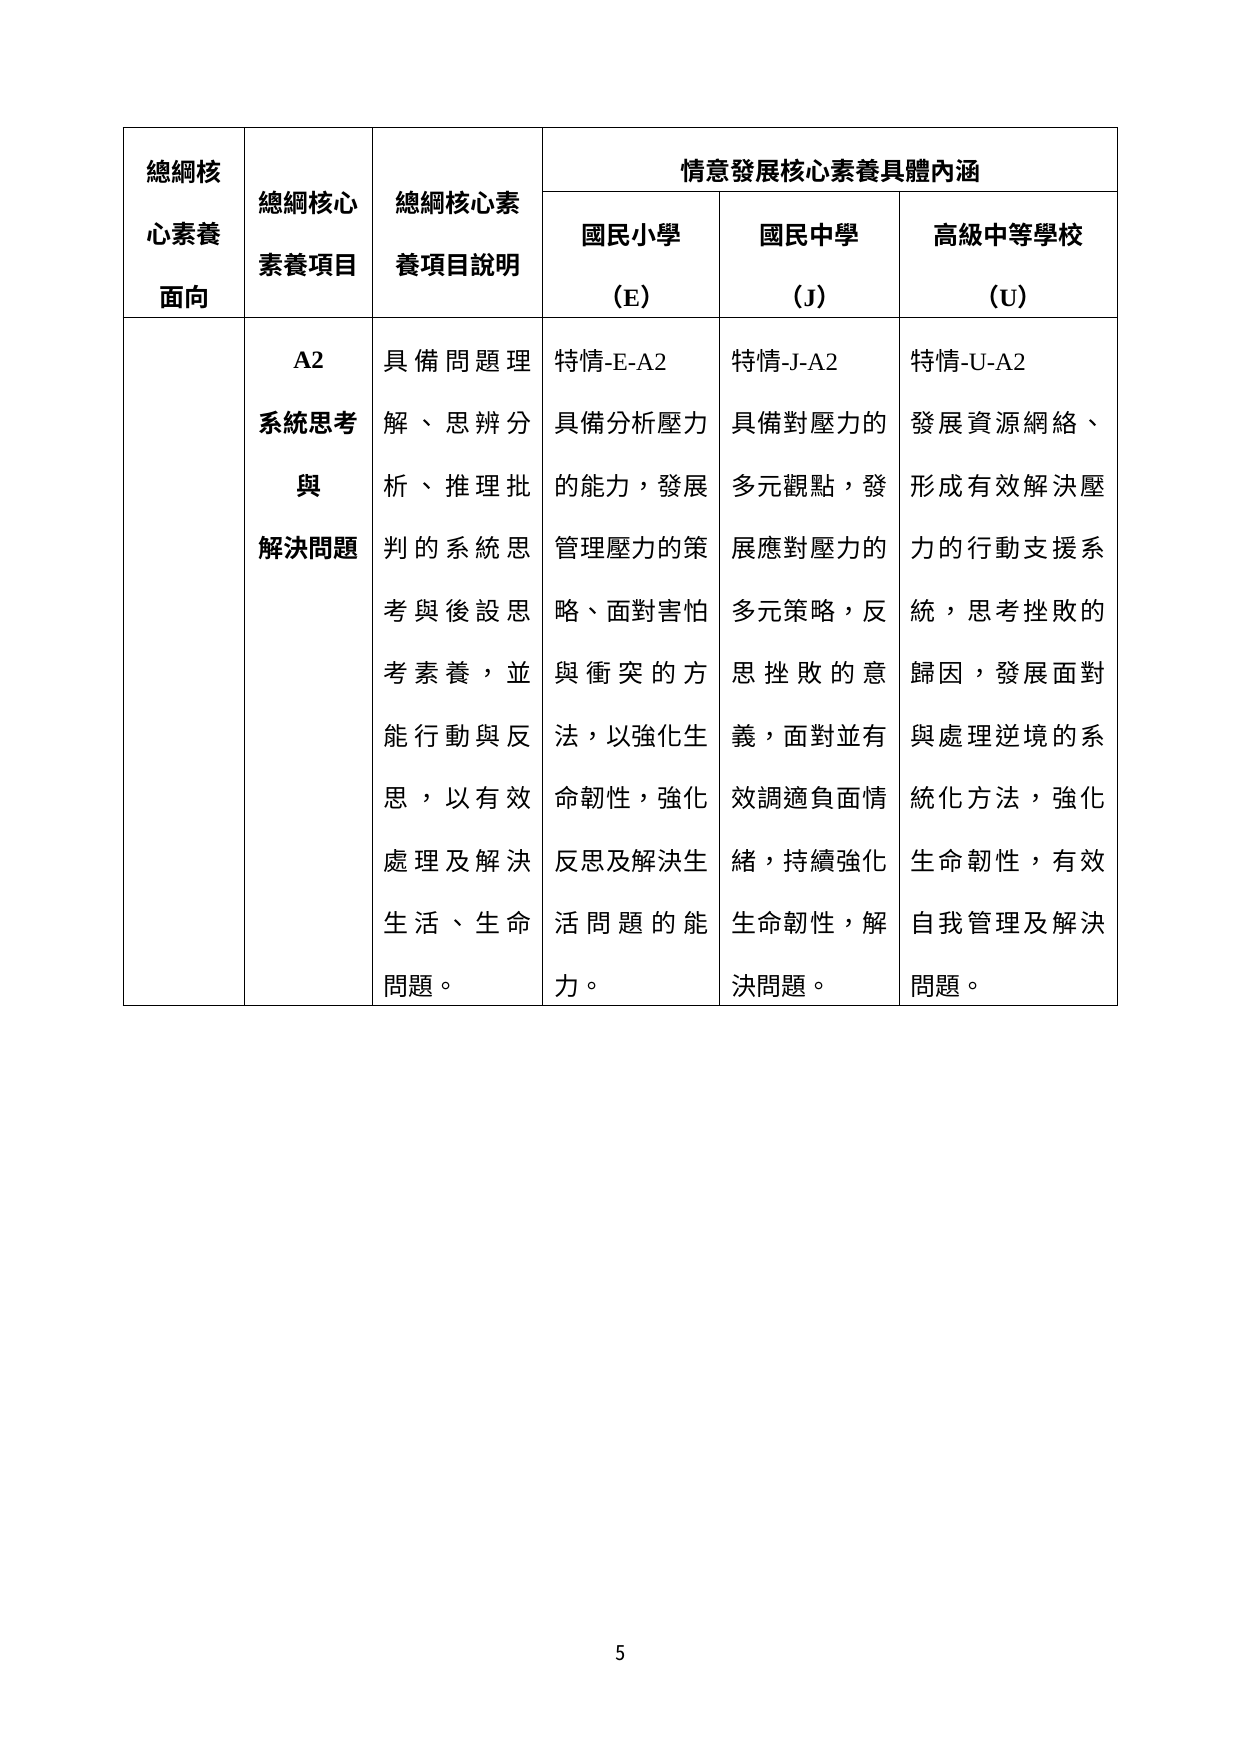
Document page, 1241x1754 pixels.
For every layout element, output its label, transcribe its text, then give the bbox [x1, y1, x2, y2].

table_header 情意發展核心素養具體內涵 [543, 128, 1117, 191]
table_cell 具備問題理解、思辨分析、推理批判的系統思考與後設思考素養，並能行動與反思，以有效處理及解決生活、生命問題。 [373, 318, 542, 1005]
table_cell 特情-E-A2 具備分析壓力的能力，發展管理壓力的策略、面對害怕與衝突的方法，以強化生命韌性，強化反思及解決生活問題的能力。 [543, 318, 719, 1005]
table_cell 國民中學（J） [720, 192, 899, 317]
table_cell [124, 318, 244, 1005]
table_header 總綱核心素養項目說明 [373, 128, 542, 317]
table_cell 高級中等學校（U） [900, 192, 1117, 317]
table_header 總綱核心素養項目 [245, 128, 372, 317]
table_cell 特情-J-A2 具備對壓力的多元觀點，發展應對壓力的多元策略，反思挫敗的意義，面對並有效調適負面情緒，持續強化生命韌性，解決問題。 [720, 318, 899, 1005]
table_header 總綱核心素養面向 [124, 128, 244, 317]
table_cell 國民小學（E） [543, 192, 719, 317]
table_cell 特情-U-A2 發展資源網絡、形成有效解決壓力的行動支援系統，思考挫敗的歸因，發展面對與處理逆境的系統化方法，強化生命韌性，有效自我管理及解決問題。 [900, 318, 1117, 1005]
table_cell A2 系統思考 與 解決問題 [245, 318, 372, 1005]
